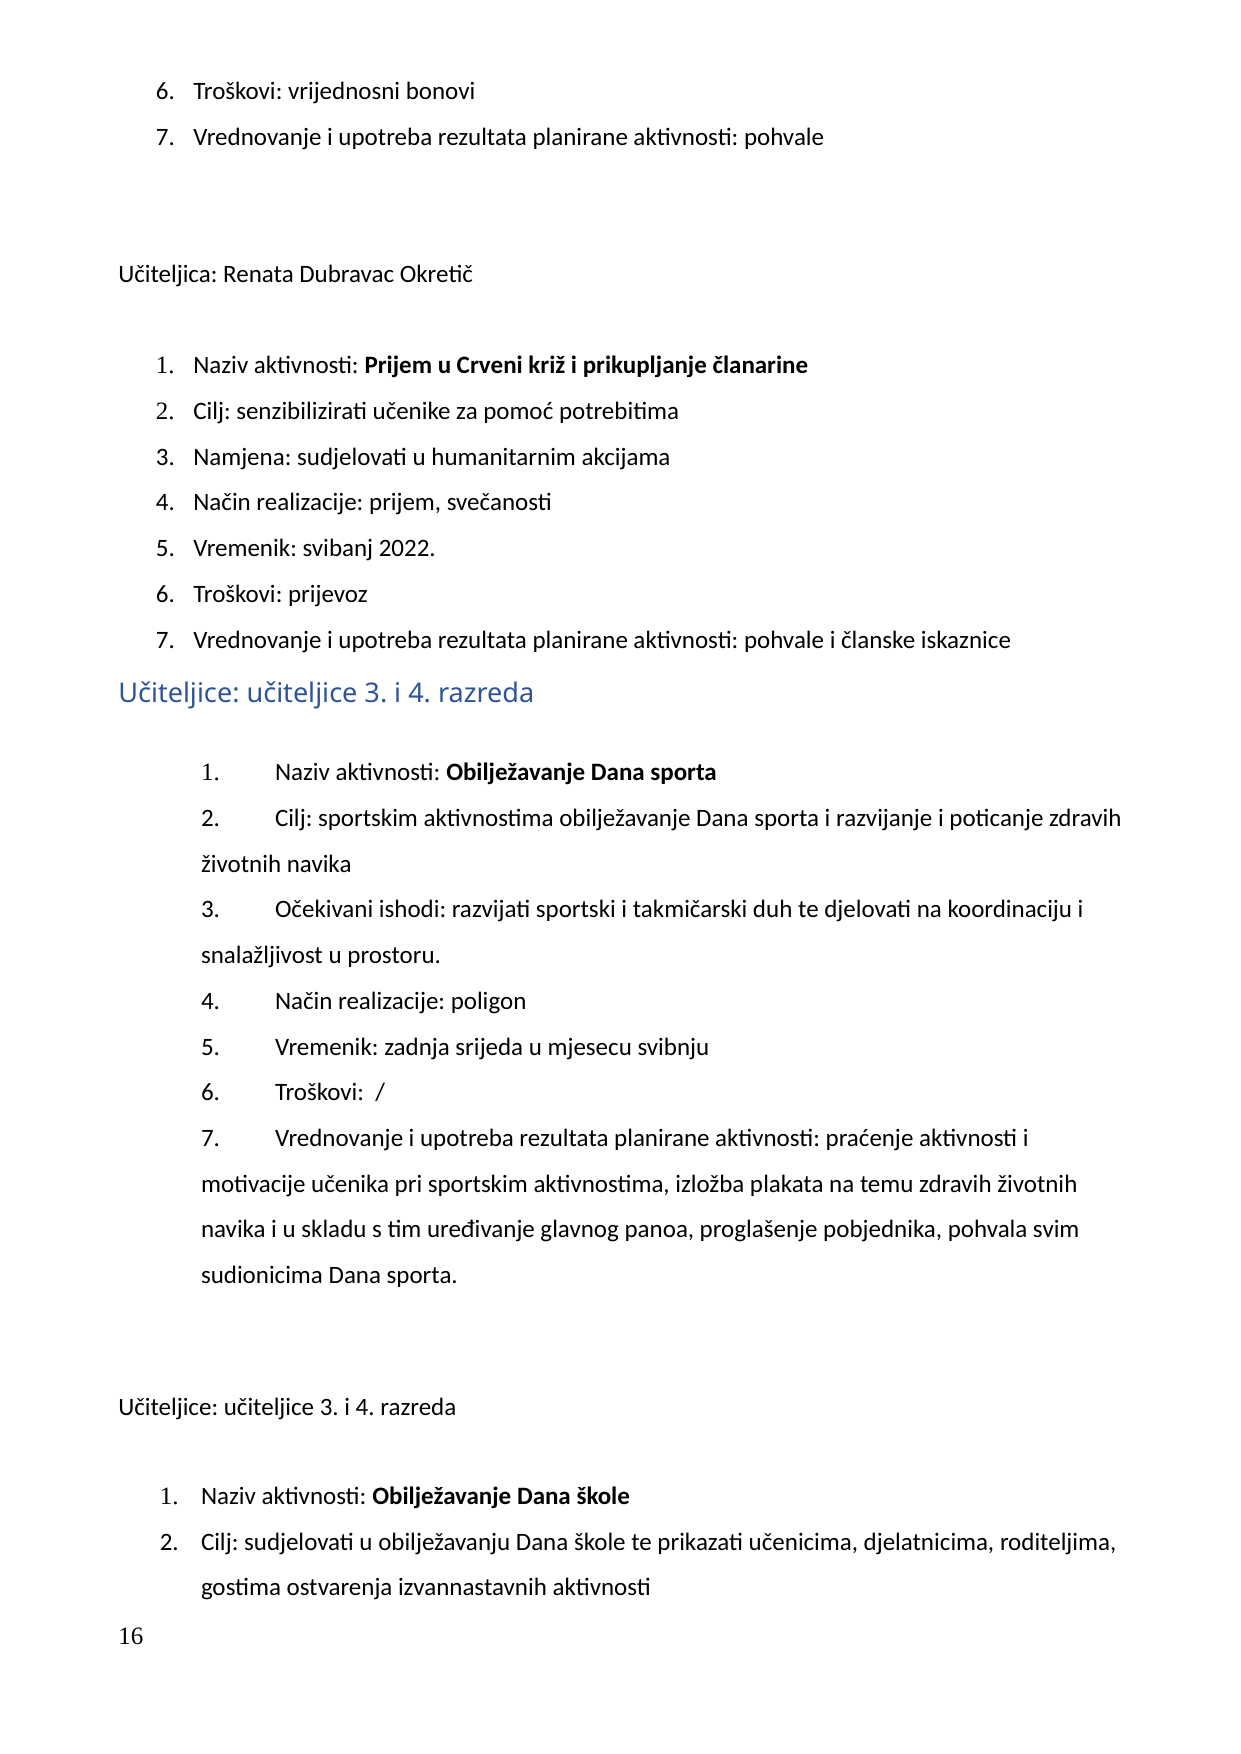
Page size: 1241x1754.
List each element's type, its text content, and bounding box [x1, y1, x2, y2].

subtitle Učiteljice: učiteljice 3. i 4. razreda [118, 674, 1122, 711]
list Cilj: sudjelovati u obilježavanju Dana škole te prikazati učenicima, djelatnicima, roditeljima, gostima ostvarenja izvannastavnih aktivnosti [159, 1526, 1122, 1602]
list Vrednovanje i upotreba rezultata planirane aktivnosti: pohvale i članske iskaznice [156, 624, 1122, 654]
list Način realizacije: prijem, svečanosti [156, 487, 1122, 517]
list Troškovi: vrijednosni bonovi [156, 75, 1122, 106]
list Naziv aktivnosti: Obilježavanje Dana škole [159, 1480, 1122, 1511]
list Troškovi: prijevoz [156, 578, 1122, 608]
list Troškovi: / [201, 1076, 1122, 1107]
list Vrednovanje i upotreba rezultata planirane aktivnosti: praćenje aktivnosti i motivacije učenika pri sportskim aktivnostima, izložba plakata na temu zdravih životnih navika i u skladu s tim uređivanje glavnog panoa, proglašenje pobjednika, pohvala svim sudionicima Dana sporta. [201, 1122, 1122, 1290]
text Učiteljice: učiteljice 3. i 4. razreda [118, 1391, 1122, 1422]
text Učiteljica: Renata Dubravac Okretič [118, 258, 1122, 288]
list Naziv aktivnosti: Obilježavanje Dana sporta [201, 756, 1122, 787]
list Namjena: sudjelovati u humanitarnim akcijama [156, 441, 1122, 471]
list Cilj: sportskim aktivnostima obilježavanje Dana sporta i razvijanje i poticanje zdravih životnih navika [201, 802, 1122, 878]
list Vremenik: zadnja srijeda u mjesecu svibnju [201, 1031, 1122, 1061]
list Očekivani ishodi: razvijati sportski i takmičarski duh te djelovati na koordinaciju i snalažljivost u prostoru. [201, 893, 1122, 970]
list Način realizacije: poligon [201, 985, 1122, 1015]
list Vrednovanje i upotreba rezultata planirane aktivnosti: pohvale [156, 121, 1122, 151]
list Cilj: senzibilizirati učenike za pomoć potrebitima [156, 395, 1122, 426]
list Vremenik: svibanj 2022. [156, 532, 1122, 563]
list Naziv aktivnosti: Prijem u Crveni križ i prikupljanje članarine [156, 349, 1122, 380]
